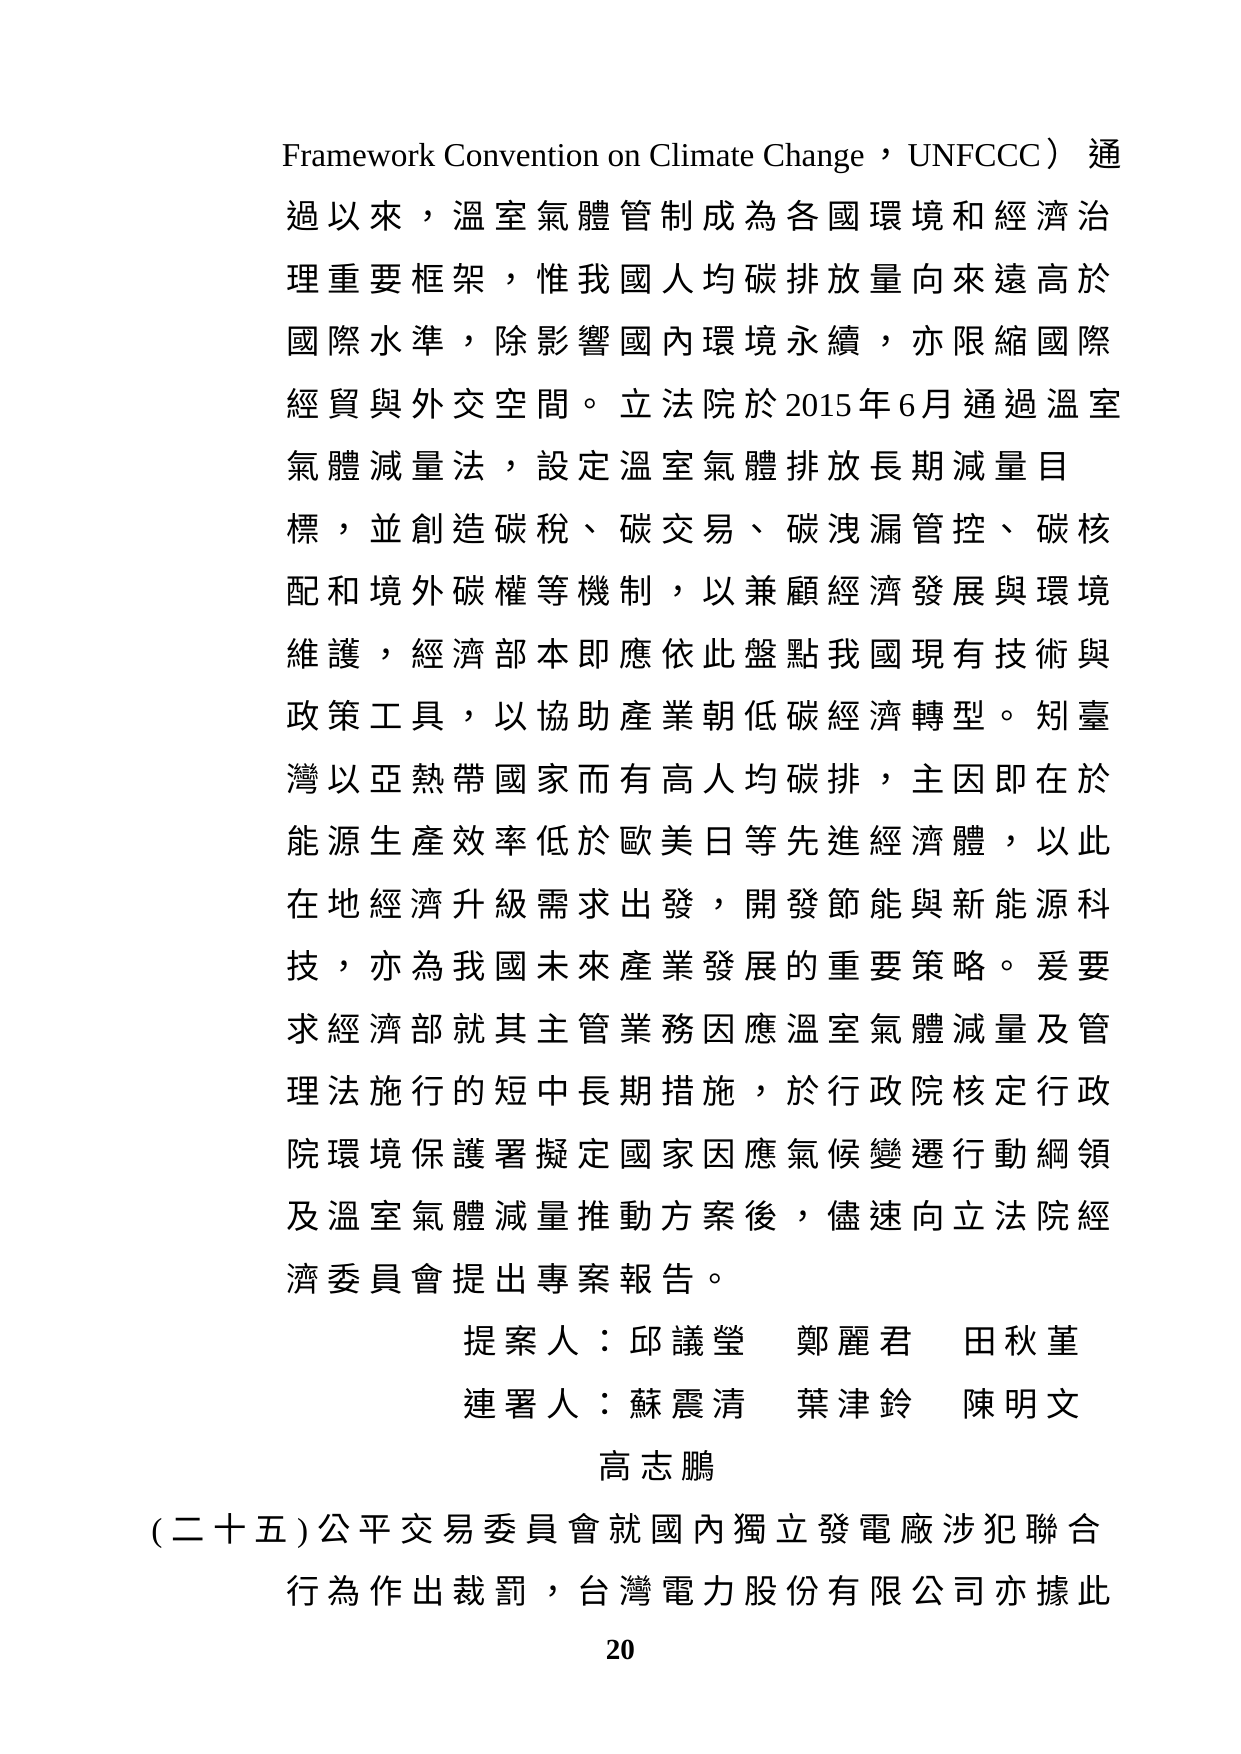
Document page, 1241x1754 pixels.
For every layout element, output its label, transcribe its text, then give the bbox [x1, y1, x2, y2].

text (二十五)公平交易委員會就國內獨立發電廠涉犯聯合行為作出裁罰，台灣電力股份有限公司亦據此 [139, 1485, 1136, 1610]
text 連署人：蘇震清 葉津鈴 陳明文 高志鵬 [451, 1360, 1105, 1485]
text 提案人：邱議瑩 鄭麗君 田秋堇 [451, 1298, 1105, 1360]
text Framework Convention on Climate Change，UNFCCC）通過以來，溫室氣體管制成為各國環境和經濟治理重要框架，惟我國人均碳排放量向來遠高於國際水準，除影響國內環境永續，亦限縮國際經貿與外交空間。立法院於2015年6月通過溫室氣體減量法，設定溫室氣體排放長期減量目標，並創造碳稅、碳交易、碳洩漏管控、碳核配和境外碳權等機制，以兼顧經濟發展與環境維護，經濟部本即應依此盤點我國現有技術與政策工具，以協助產業朝低碳經濟轉型。矧臺灣以亞熱帶國家而有高人均碳排，主因即在於能源生產效率低於歐美日等先進經濟體，以此在地經濟升級需求出發，開發節能與新能源科技，亦為我國未來產業發展的重要策略。爰要求經濟部就其主管業務因應溫室氣體減量及管理法施行的短中長期措施，於行政院核定行政院環境保護署擬定國家因應氣候變遷行動綱領及溫室氣體減量推動方案後，儘速向立法院經濟委員會提出專案報告。 [139, 110, 1136, 1298]
